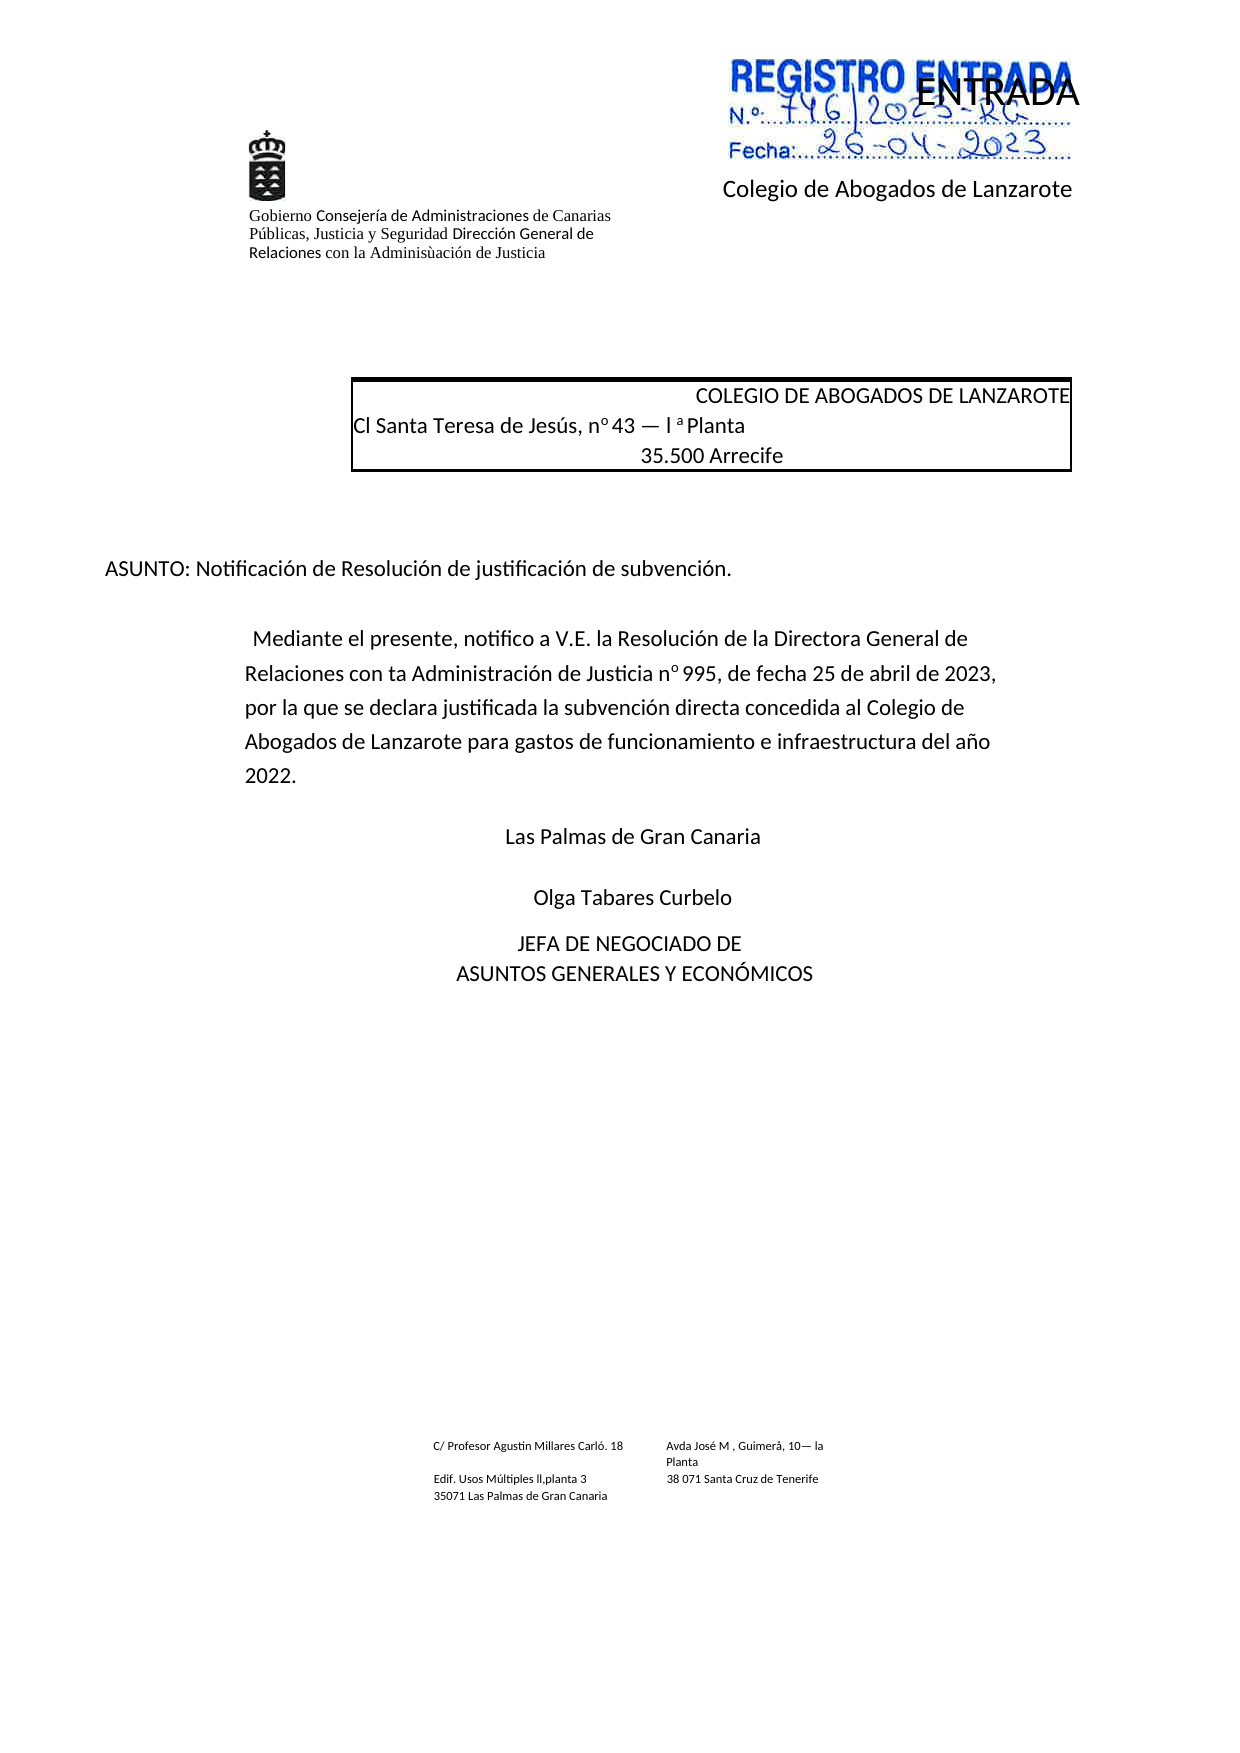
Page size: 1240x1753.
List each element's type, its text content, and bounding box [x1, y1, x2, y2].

table_cell 38 071 Santa Cruz de Tenerife [666, 1471, 842, 1505]
table_header C/ Profesor Agustin Millares Carló. 18 [433, 1438, 666, 1471]
text Olga Tabares Curbelo [246, 883, 1019, 911]
table_header Avda José M , Guimerå, 10— la Planta [666, 1438, 842, 1471]
text ASUNTO: Notificación de Resolución de justificación de subvención. [105, 554, 1046, 582]
text Colegio de Abogados de Lanzarote [249, 141, 1072, 204]
text JEFA DE NEGOCIADO DE [246, 929, 1013, 957]
table_cell Edif. Usos Múltiples ll,planta 3 35071 Las Palmas de Gran Canaria [433, 1471, 666, 1505]
text Gobierno Consejería de Administraciones de Canarias Públicas, Justicia y Seguridad Dirección General de Relaciones con la Adminisùación de Justicia [249, 206, 635, 262]
text ASUNTOS GENERALES Y ECONÓMICOS [246, 959, 1023, 988]
text Mediante el presente, notifico a V.E. la Resolución de la Directora General de Relaciones con ta Administración de Justicia no 995, de fecha 25 de abril de 2023, por la que se declara justificada la subvención directa concedida al Colegio de Abogados de Lanzarote para gastos de funcionamiento e infraestructura del año 2022. [244, 624, 1018, 789]
text Las Palmas de Gran Canaria [193, 822, 1072, 850]
text COLEGIO DE ABOGADOS DE LANZAROTE [353, 382, 1070, 407]
text Cl Santa Teresa de Jesús, no 43 — l a Planta [353, 407, 1070, 437]
text 35.500 Arrecife [353, 437, 1070, 469]
